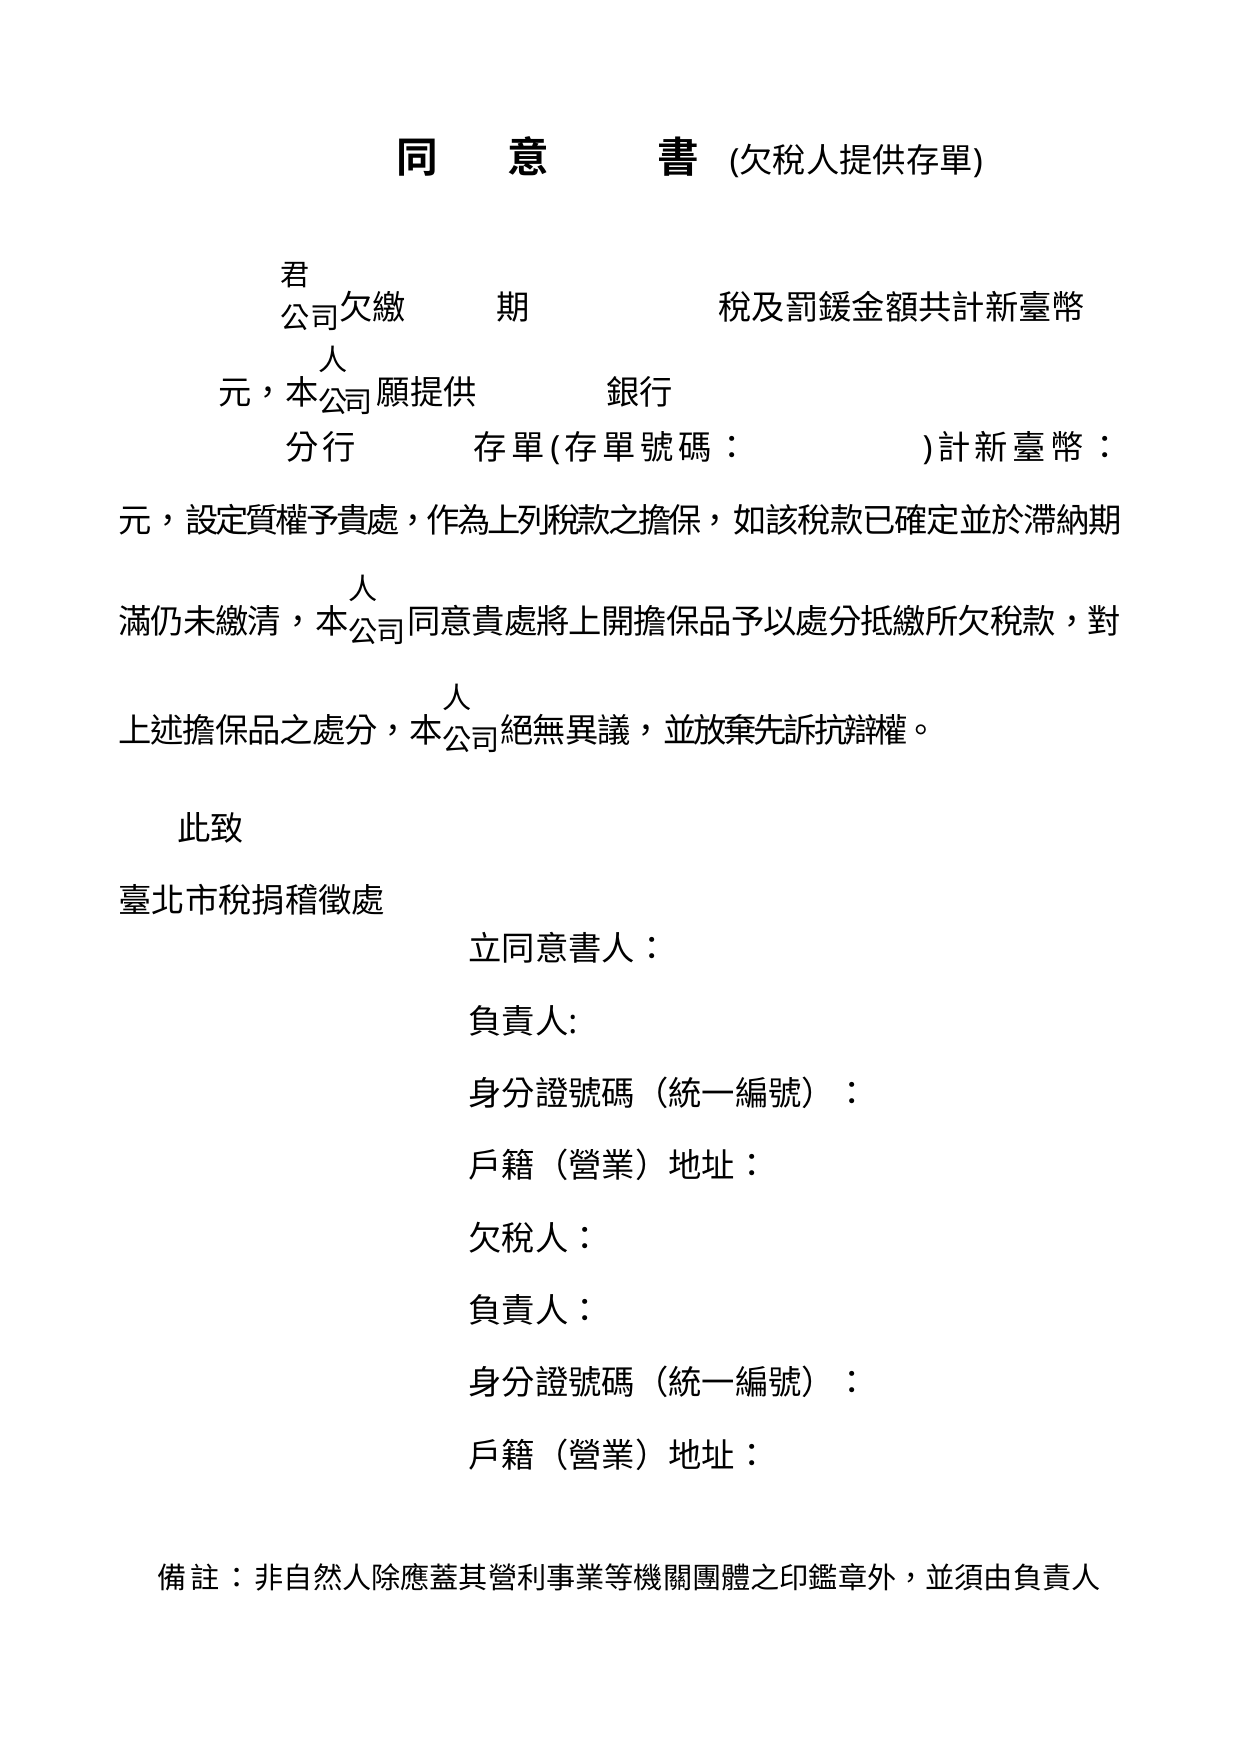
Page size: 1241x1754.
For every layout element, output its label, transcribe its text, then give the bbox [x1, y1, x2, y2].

text 負責人： [418, 1284, 1122, 1332]
text 戶籍（營業）地址： [418, 1428, 1122, 1477]
text 立同意書人： [418, 922, 1122, 970]
text 分行 存單(存單號碼： )計新臺幣： 元，設定質權予貴處，作為上列稅款之擔保，如該稅款已確定並於滯納期滿仍未繳清，本人 公司同意貴處將上開擔保品予以處分抵繳所欠稅款，對上述擔保品之處分，本人 公司絕無異議，並放棄先訴抗辯權。 [118, 421, 1122, 759]
text 負責人: [418, 994, 1122, 1043]
text 身分證號碼（統一編號）： [418, 1356, 1122, 1404]
text 君 公司欠繳 期 稅及罰鍰金額共計新臺幣 元，本人 公司願提供 銀行 [118, 252, 1122, 421]
text 身分證號碼（統一編號）： [418, 1067, 1122, 1115]
text 此致 [118, 801, 1122, 850]
text 備註：非自然人除應蓋其營利事業等機關團體之印鑑章外，並須由負責人 [118, 1538, 1122, 1613]
text 欠稅人： [418, 1212, 1122, 1260]
text 臺北市稅捐稽徵處 [118, 874, 1122, 922]
text 同 意 書 (欠稅人提供存單) [118, 124, 1122, 184]
text 戶籍（營業）地址： [418, 1139, 1122, 1187]
